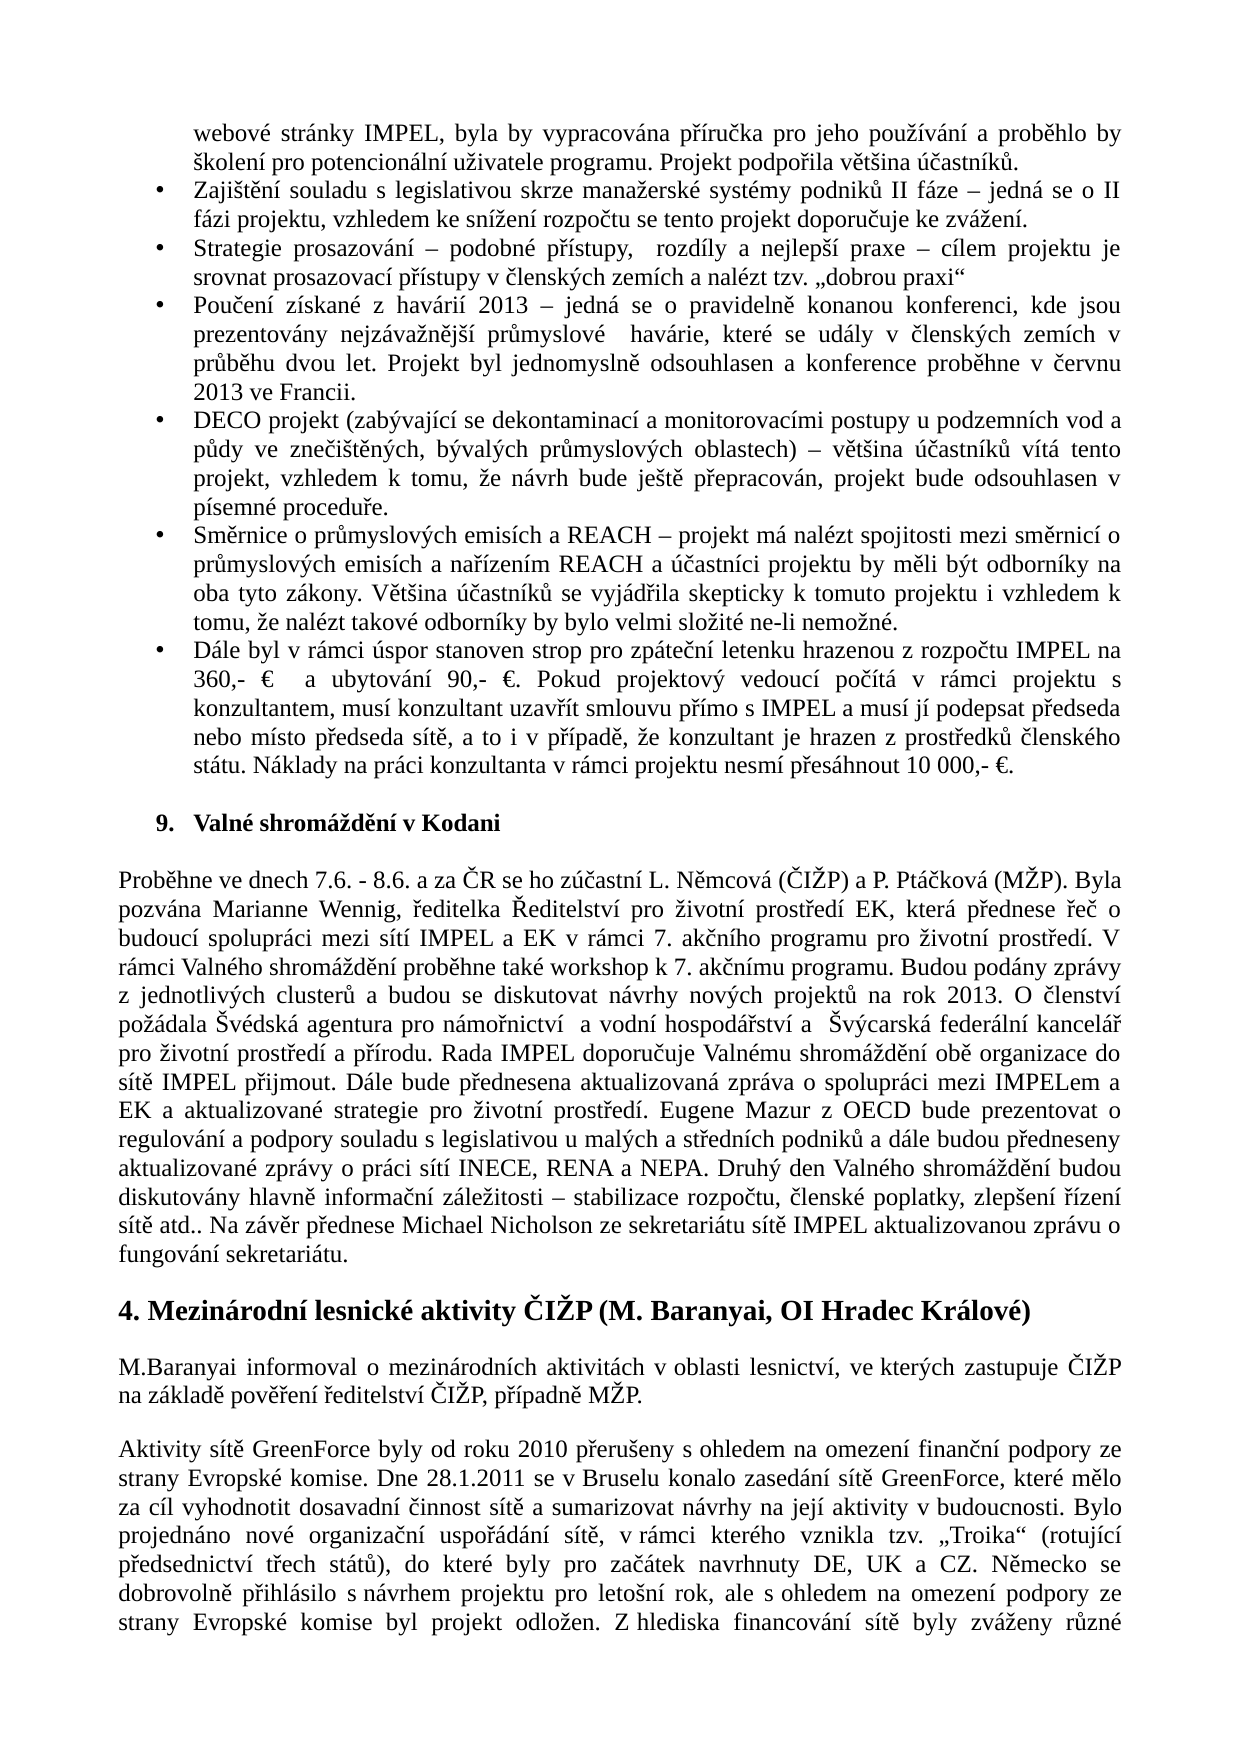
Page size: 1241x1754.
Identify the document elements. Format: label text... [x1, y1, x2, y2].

list Směrnice o průmyslových emisích a REACH – projekt má nalézt spojitosti mezi směrnicí o průmyslových emisích a nařízením REACH a účastníci projektu by měli být odborníky na oba tyto zákony. Většina účastníků se vyjádřila skepticky k tomuto projektu i vzhledem k tomu, že nalézt takové odborníky by bylo velmi složité ne-li nemožné. [156, 521, 1122, 636]
list DECO projekt (zabývající se dekontaminací a monitorovacími postupy u podzemních vod a půdy ve znečištěných, bývalých průmyslových oblastech) – většina účastníků vítá tento projekt, vzhledem k tomu, že návrh bude ještě přepracován, projekt bude odsouhlasen v písemné proceduře. [156, 406, 1122, 521]
text Proběhne ve dnech 7.6. - 8.6. a za ČR se ho zúčastní L. Němcová (ČIŽP) a P. Ptáčková (MŽP). Byla pozvána Marianne Wennig, ředitelka Ředitelství pro životní prostředí EK, která přednese řeč o budoucí spolupráci mezi sítí IMPEL a EK v rámci 7. akčního programu pro životní prostředí. V rámci Valného shromáždění proběhne také workshop k 7. akčnímu programu. Budou podány zprávy z jednotlivých clusterů a budou se diskutovat návrhy nových projektů na rok 2013. O členství požádala Švédská agentura pro námořnictví a vodní hospodářství a Švýcarská federální kancelář pro životní prostředí a přírodu. Rada IMPEL doporučuje Valnému shromáždění obě organizace do sítě IMPEL přijmout. Dále bude přednesena aktualizovaná zpráva o spolupráci mezi IMPELem a EK a aktualizované strategie pro životní prostředí. Eugene Mazur z OECD bude prezentovat o regulování a podpory souladu s legislativou u malých a středních podniků a dále budou předneseny aktualizované zprávy o práci sítí INECE, RENA a NEPA. Druhý den Valného shromáždění budou diskutovány hlavně informační záležitosti – stabilizace rozpočtu, členské poplatky, zlepšení řízení sítě atd.. Na závěr přednese Michael Nicholson ze sekretariátu sítě IMPEL aktualizovanou zprávu o fungování sekretariátu. [118, 866, 1122, 1268]
list Poučení získané z havárií 2013 – jedná se o pravidelně konanou konferenci, kde jsou prezentovány nejzávažnější průmyslové havárie, které se udály v členských zemích v průběhu dvou let. Projekt byl jednomyslně odsouhlasen a konference proběhne v červnu 2013 ve Francii. [156, 291, 1122, 406]
list webové stránky IMPEL, byla by vypracována příručka pro jeho používání a proběhlo by školení pro potencionální uživatele programu. Projekt podpořila většina účastníků. [156, 118, 1122, 176]
text M.Baranyai informoval o mezinárodních aktivitách v oblasti lesnictví, ve kterých zastupuje ČIŽP na základě pověření ředitelství ČIŽP, případně MŽP. [118, 1352, 1122, 1409]
list Strategie prosazování – podobné přístupy, rozdíly a nejlepší praxe – cílem projektu je srovnat prosazovací přístupy v členských zemích a nalézt tzv. „dobrou praxi“ [156, 233, 1122, 291]
list Dále byl v rámci úspor stanoven strop pro zpáteční letenku hrazenou z rozpočtu IMPEL na 360,- € a ubytování 90,- €. Pokud projektový vedoucí počítá v rámci projektu s konzultantem, musí konzultant uzavřít smlouvu přímo s IMPEL a musí jí podepsat předseda nebo místo předseda sítě, a to i v případě, že konzultant je hrazen z prostředků členského státu. Náklady na práci konzultanta v rámci projektu nesmí přesáhnout 10 000,- €. [156, 636, 1122, 779]
list Zajištění souladu s legislativou skrze manažerské systémy podniků II fáze – jedná se o II fázi projektu, vzhledem ke snížení rozpočtu se tento projekt doporučuje ke zvážení. [156, 176, 1122, 233]
list Valné shromáždění v Kodani [156, 808, 1122, 837]
subtitle 4. Mezinárodní lesnické aktivity ČIŽP (M. Baranyai, OI Hradec Králové) [118, 1293, 1122, 1327]
text Aktivity sítě GreenForce byly od roku 2010 přerušeny s ohledem na omezení finanční podpory ze strany Evropské komise. Dne 28.1.2011 se v Bruselu konalo zasedání sítě GreenForce, které mělo za cíl vyhodnotit dosavadní činnost sítě a sumarizovat návrhy na její aktivity v budoucnosti. Bylo projednáno nové organizační uspořádání sítě, v rámci kterého vznikla tzv. „Troika“ (rotující předsednictví třech států), do které byly pro začátek navrhnuty DE, UK a CZ. Německo se dobrovolně přihlásilo s návrhem projektu pro letošní rok, ale s ohledem na omezení podpory ze strany Evropské komise byl projekt odložen. Z hlediska financování sítě byly zváženy různé [118, 1434, 1122, 1635]
